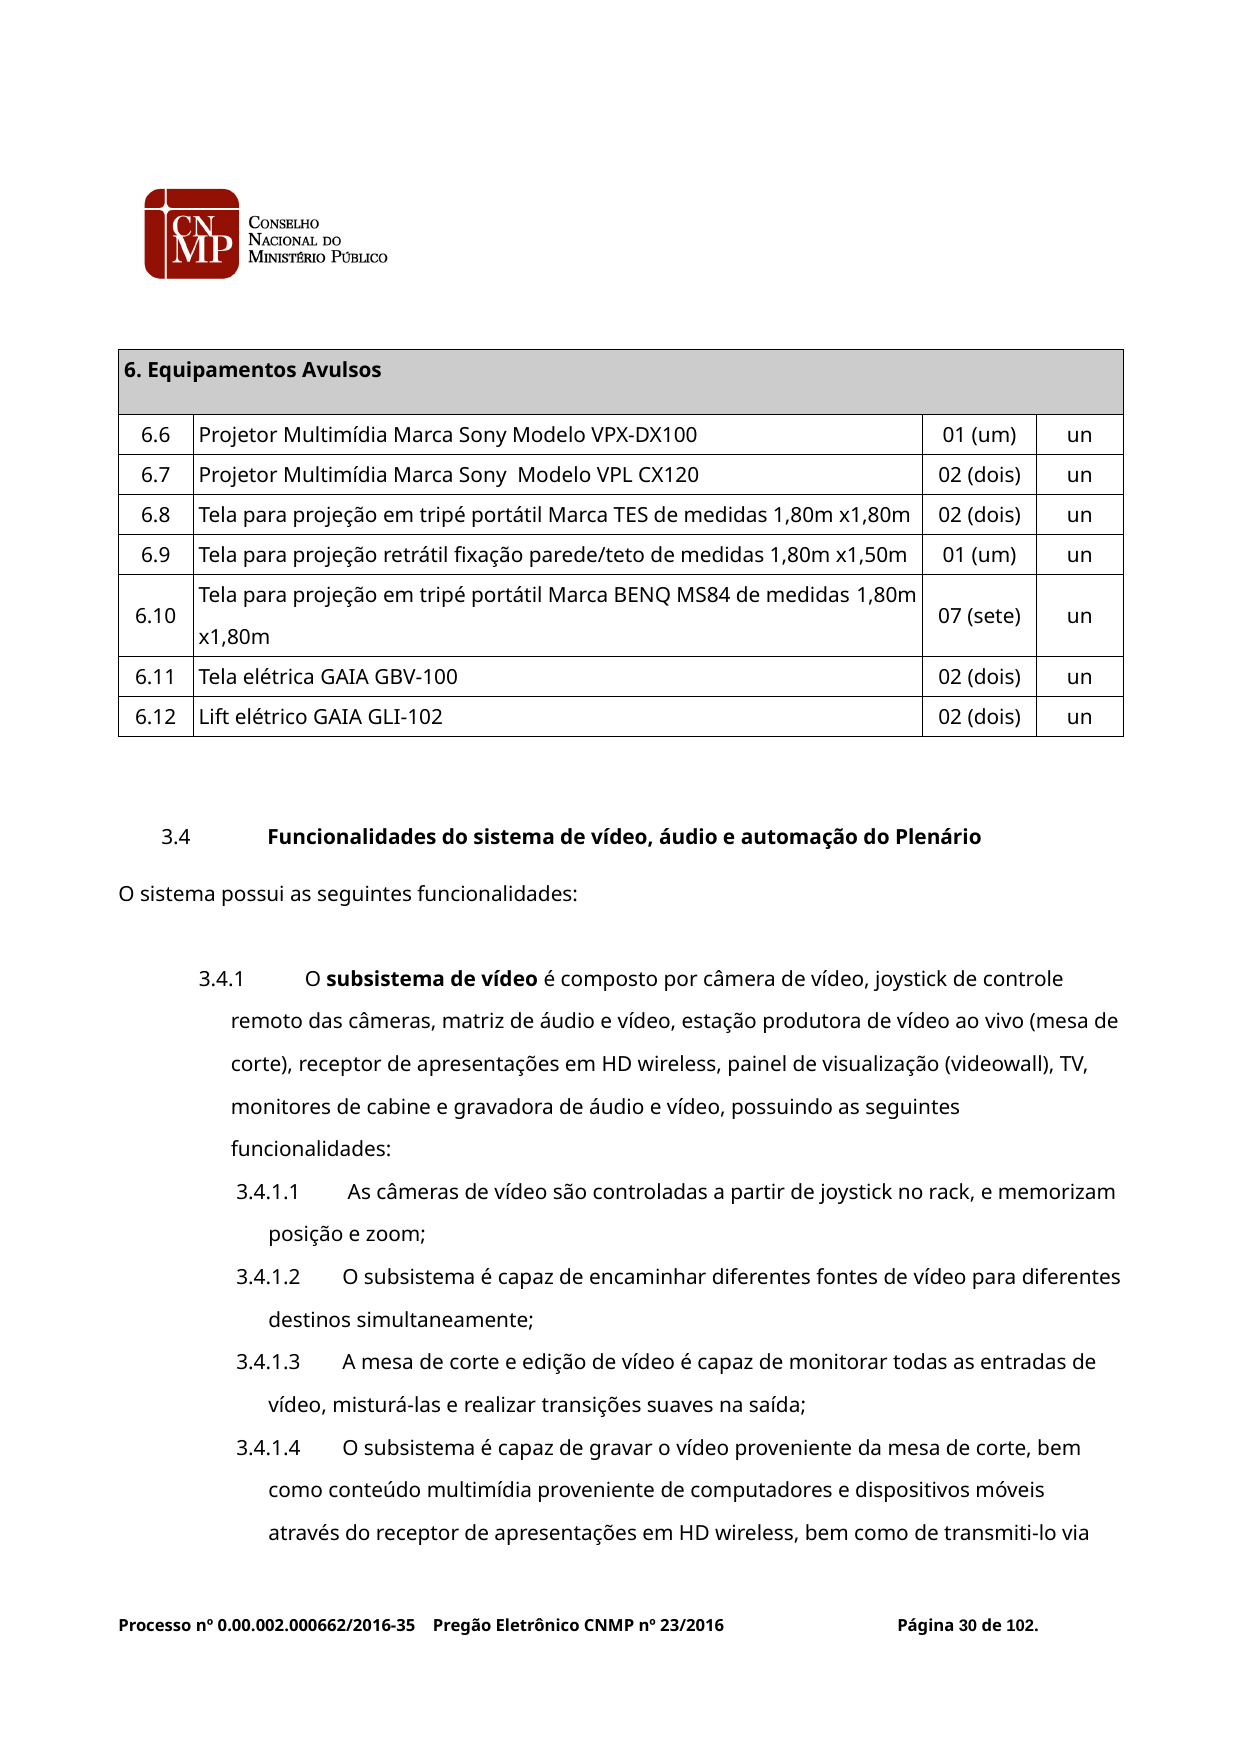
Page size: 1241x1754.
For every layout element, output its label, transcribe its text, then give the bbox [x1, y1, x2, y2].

table_cell un [1037, 415, 1123, 454]
list O subsistema de vídeo é composto por câmera de vídeo, joystick de controle remoto das câmeras, matriz de áudio e vídeo, estação produtora de vídeo ao vivo (mesa de corte), receptor de apresentações em HD wireless, painel de visualização (videowall), TV, monitores de cabine e gravadora de áudio e vídeo, possuindo as seguintes funcionalidades: [193, 964, 1122, 1163]
table_cell 02 (dois) [923, 495, 1036, 534]
table_cell 6.11 [119, 657, 193, 696]
table_cell 6.7 [119, 455, 193, 494]
table_cell Tela para projeção em tripé portátil Marca TES de medidas 1,80m x1,80m [194, 495, 922, 534]
table_cell un [1037, 657, 1123, 696]
table_cell Lift elétrico GAIA GLI-102 [194, 697, 922, 736]
table_cell 02 (dois) [923, 455, 1036, 494]
table_cell 07 (sete) [923, 575, 1036, 656]
table_cell 6.10 [119, 575, 193, 656]
table_cell Tela elétrica GAIA GBV-100 [194, 657, 922, 696]
table_cell 6.12 [119, 697, 193, 736]
list A mesa de corte e edição de vídeo é capaz de monitorar todas as entradas de vídeo, misturá-las e realizar transições suaves na saída; [231, 1347, 1122, 1418]
table_cell un [1037, 495, 1123, 534]
table_cell un [1037, 697, 1123, 736]
list Funcionalidades do sistema de vídeo, áudio e automação do Plenário [156, 822, 1122, 850]
table_header 6. Equipamentos Avulsos [119, 350, 1123, 414]
list O subsistema é capaz de encaminhar diferentes fontes de vídeo para diferentes destinos simultaneamente; [231, 1262, 1122, 1333]
table_cell 01 (um) [923, 415, 1036, 454]
table_cell Tela para projeção em tripé portátil Marca BENQ MS84 de medidas 1,80m x1,80m [194, 575, 922, 656]
table_cell un [1037, 575, 1123, 656]
table_cell 6.9 [119, 535, 193, 574]
table_cell Tela para projeção retrátil fixação parede/teto de medidas 1,80m x1,50m [194, 535, 922, 574]
text O sistema possui as seguintes funcionalidades: [118, 879, 1122, 907]
list As câmeras de vídeo são controladas a partir de joystick no rack, e memorizam posição e zoom; [231, 1177, 1122, 1248]
table_cell 02 (dois) [923, 657, 1036, 696]
list O subsistema é capaz de gravar o vídeo proveniente da mesa de corte, bem como conteúdo multimídia proveniente de computadores e dispositivos móveis através do receptor de apresentações em HD wireless, bem como de transmiti-lo via [231, 1433, 1122, 1546]
table_cell Projetor Multimídia Marca Sony Modelo VPX-DX100 [194, 415, 922, 454]
table_cell un [1037, 455, 1123, 494]
table_cell Projetor Multimídia Marca Sony Modelo VPL CX120 [194, 455, 922, 494]
table_cell 01 (um) [923, 535, 1036, 574]
table_cell 6.8 [119, 495, 193, 534]
table_cell 02 (dois) [923, 697, 1036, 736]
table_cell 6.6 [119, 415, 193, 454]
picture [128, 175, 398, 293]
table_cell un [1037, 535, 1123, 574]
